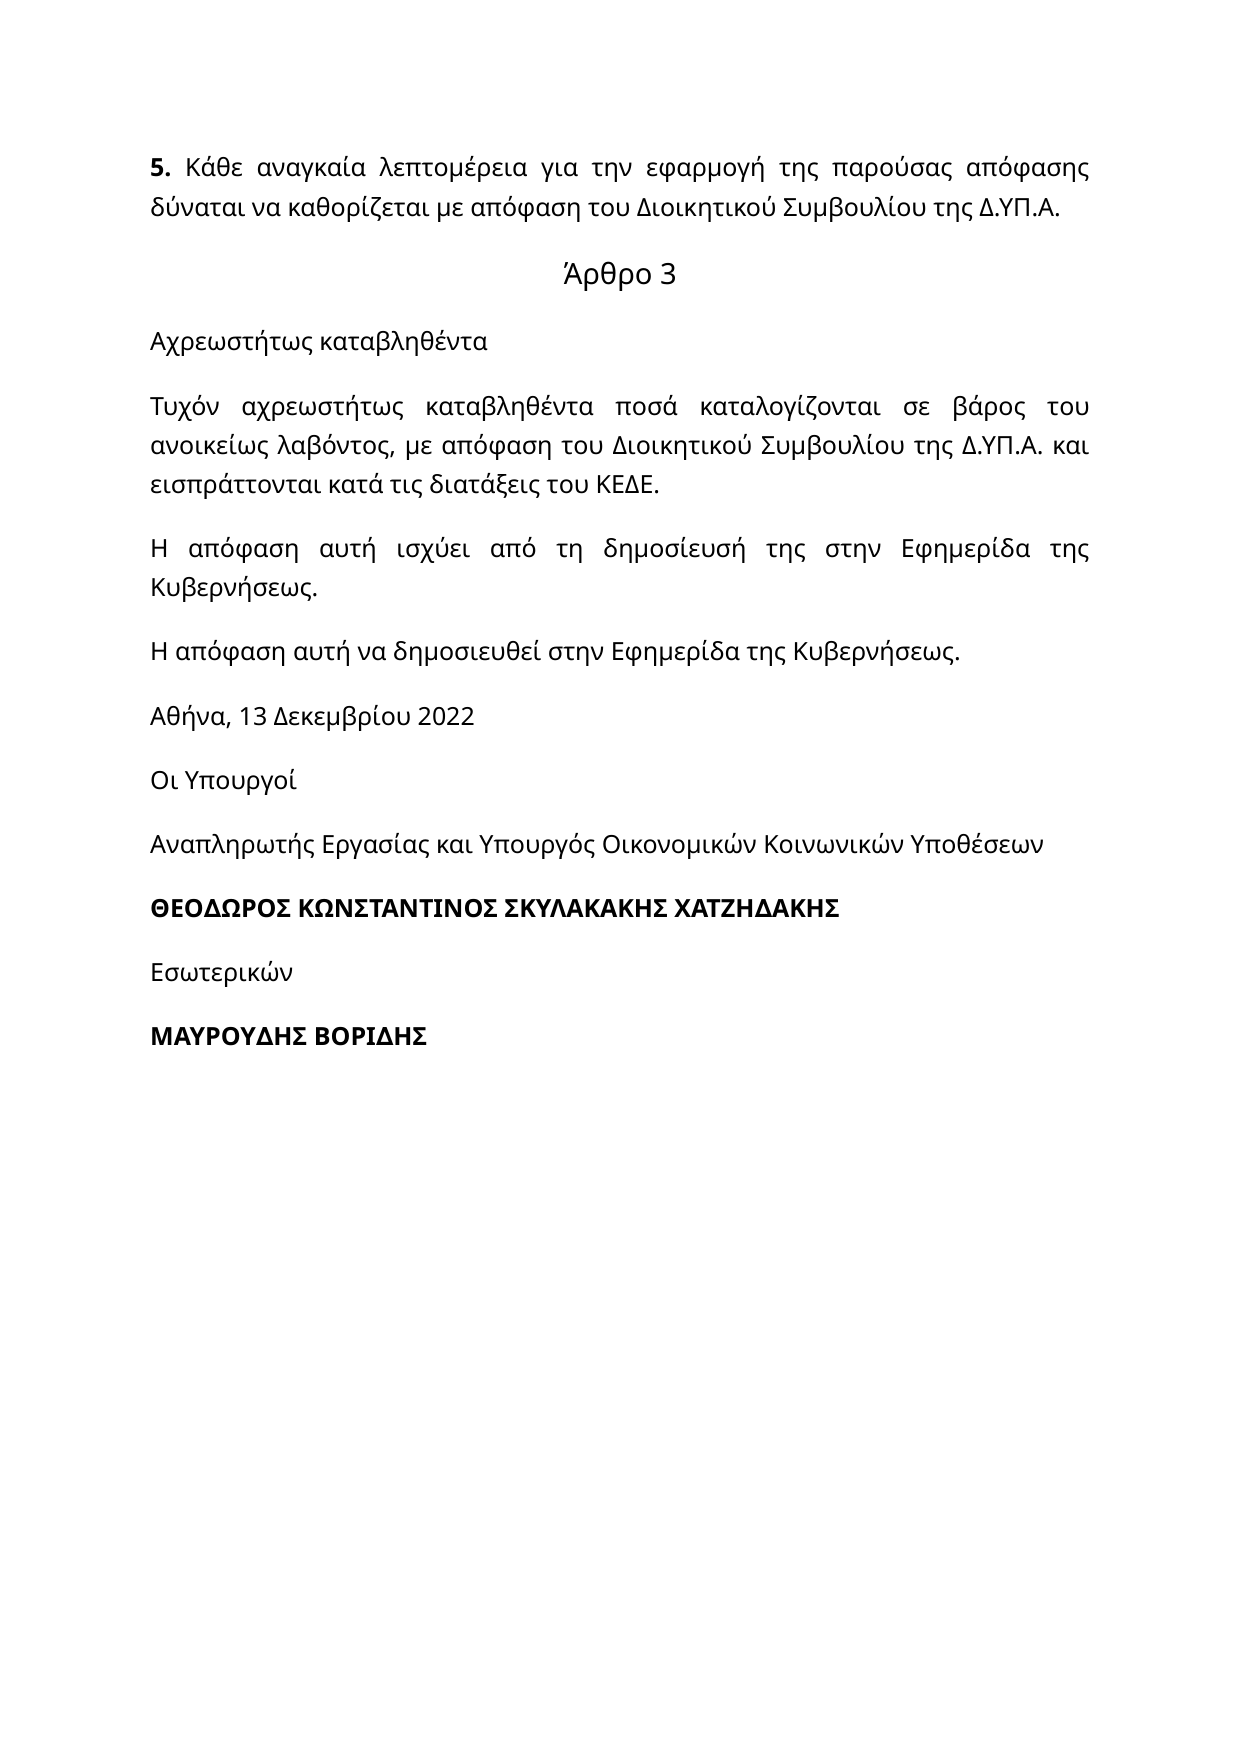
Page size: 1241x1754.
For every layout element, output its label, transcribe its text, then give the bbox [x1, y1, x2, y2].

subtitle Άρθρο 3 [150, 253, 1090, 293]
text Αθήνα, 13 Δεκεμβρίου 2022 [150, 698, 1090, 732]
text Η απόφαση αυτή ισχύει από τη δημοσίευσή της στην Εφημερίδα της Κυβερνήσεως. [150, 531, 1090, 604]
text ΜΑΥΡΟΥ∆ΗΣ ΒΟΡΙ∆ΗΣ [150, 1019, 1090, 1053]
text Αναπληρωτής Εργασίας και Υπουργός Οικονομικών Κοινωνικών Υποθέσεων [150, 826, 1090, 861]
text Η απόφαση αυτή να δημοσιευθεί στην Εφημερίδα της Κυβερνήσεως. [150, 634, 1090, 668]
text 5. Κάθε αναγκαία λεπτομέρεια για την εφαρμογή της παρούσας απόφασης δύναται να καθορίζεται με απόφαση του Διοικητικού Συμβουλίου της Δ.ΥΠ.Α. [150, 150, 1090, 223]
text Εσωτερικών [150, 955, 1090, 989]
text Αχρεωστήτως καταβληθέντα [150, 324, 1090, 358]
text Οι Υπουργοί [150, 762, 1090, 796]
text ΘΕΟ∆ΩΡΟΣ ΚΩΝΣΤΑΝΤΙΝΟΣ ΣΚΥΛΑΚΑΚΗΣ ΧΑΤΖΗ∆ΑΚΗΣ [150, 891, 1090, 925]
text Τυχόν αχρεωστήτως καταβληθέντα ποσά καταλογίζονται σε βάρος του ανοικείως λαβόντος, με απόφαση του Διοικητικού Συμβουλίου της Δ.ΥΠ.Α. και εισπράττονται κατά τις διατάξεις του ΚΕΔΕ. [150, 388, 1090, 501]
